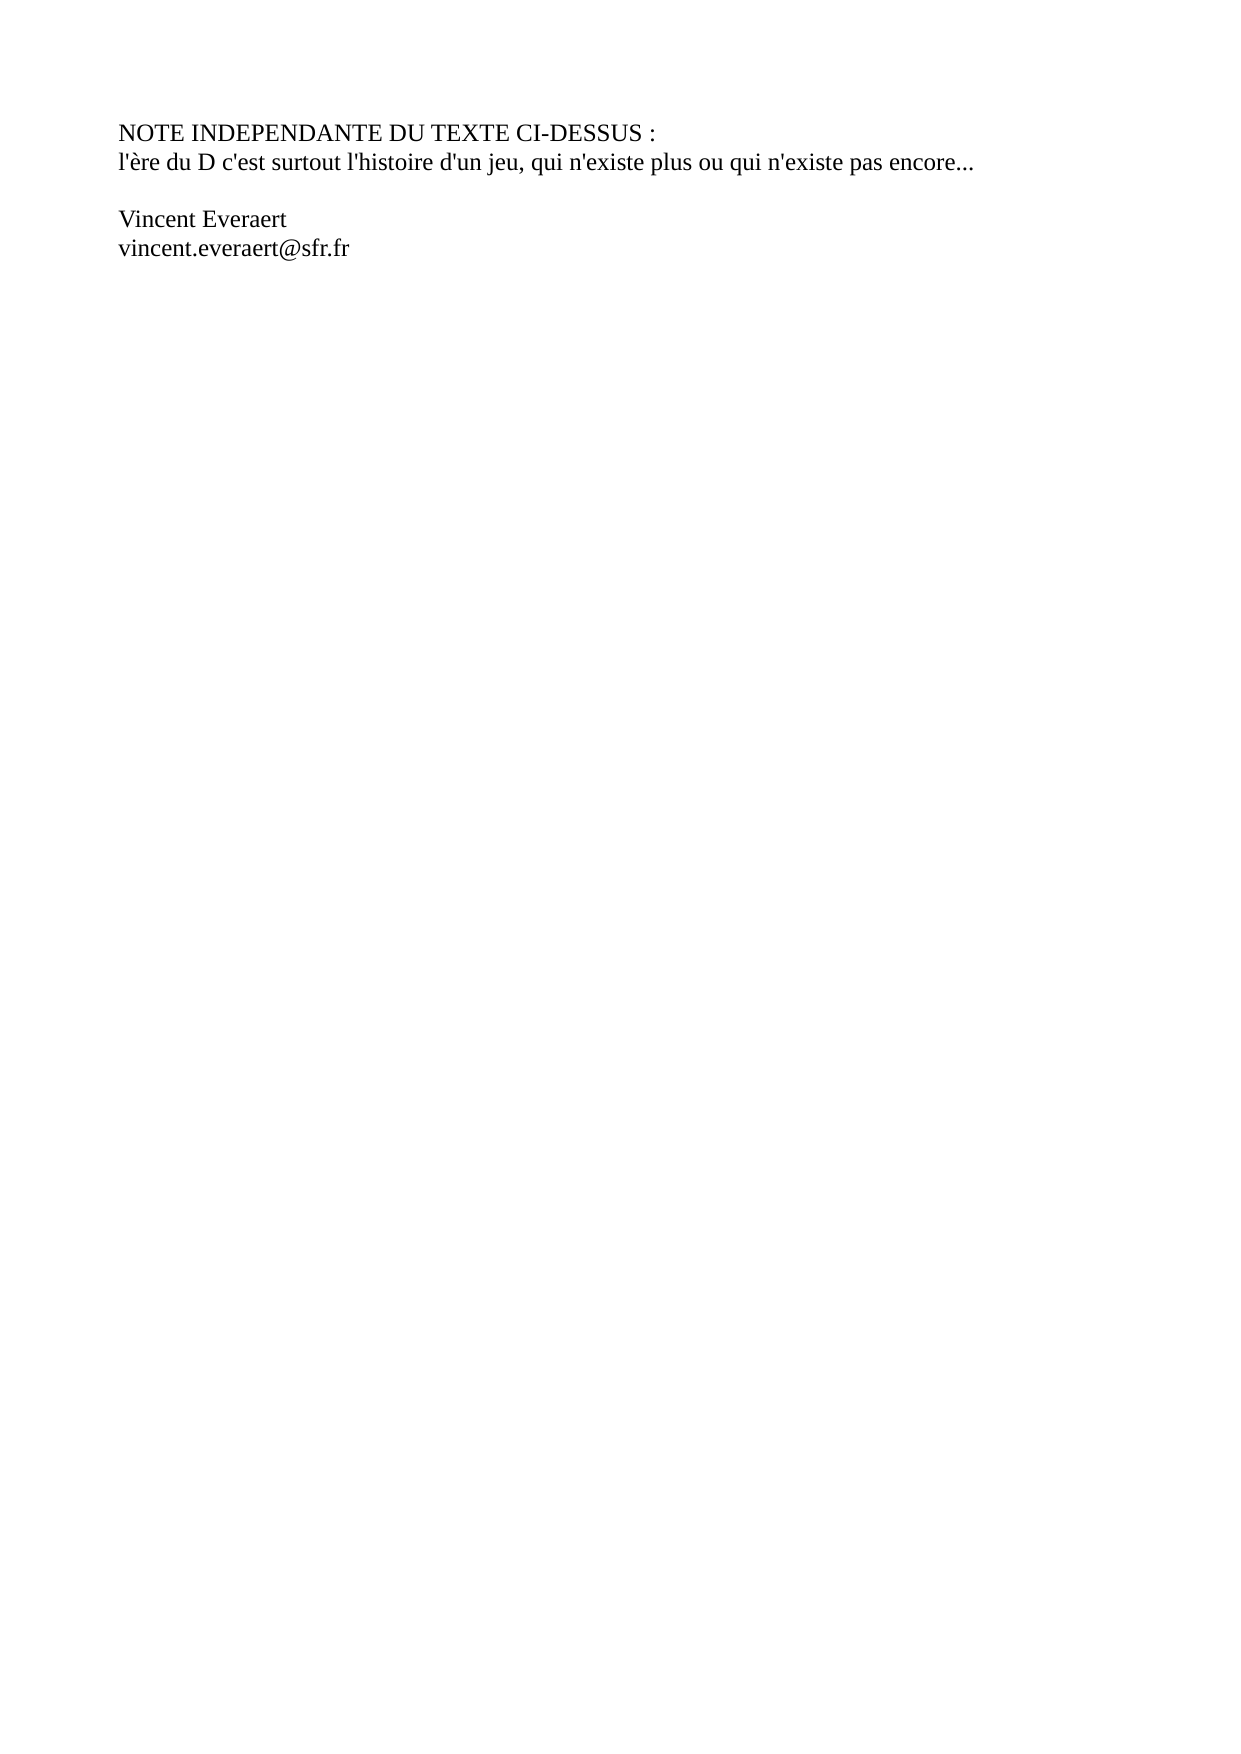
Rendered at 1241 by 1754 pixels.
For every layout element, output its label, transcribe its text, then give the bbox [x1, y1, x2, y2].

text l'ère du D c'est surtout l'histoire d'un jeu, qui n'existe plus ou qui n'existe pas encore... [118, 147, 1122, 176]
text vincent.everaert@sfr.fr [118, 233, 1122, 262]
text Vincent Everaert [118, 204, 1122, 233]
text NOTE INDEPENDANTE DU TEXTE CI-DESSUS : [118, 118, 1122, 147]
